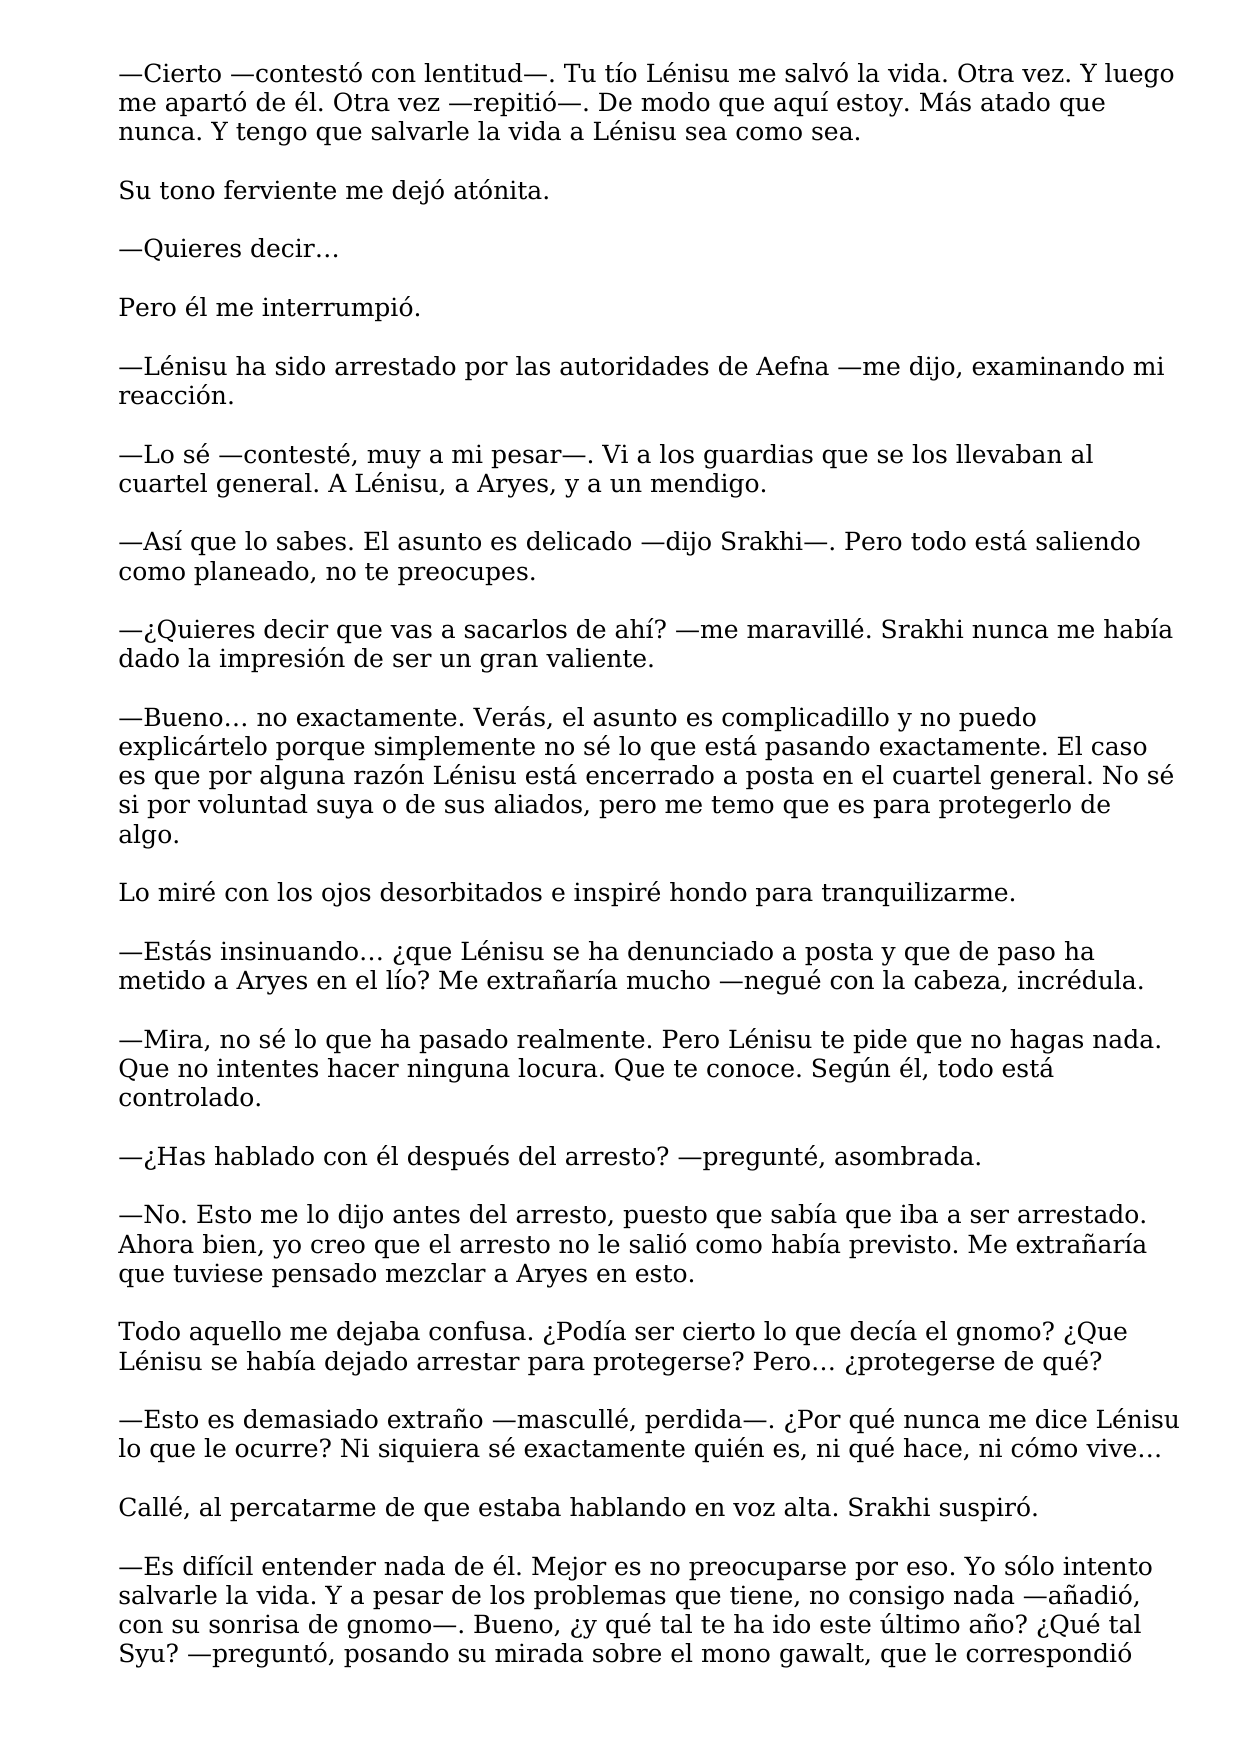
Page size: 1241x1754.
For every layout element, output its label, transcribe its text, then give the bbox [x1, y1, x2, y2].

text —Esto es demasiado extraño —mascullé, perdida—. ¿Por qué nunca me dice Lénisu lo que le ocurre? Ni siquiera sé exactamente quién es, ni qué hace, ni cómo vive… [118, 1405, 1181, 1464]
text Todo aquello me dejaba confusa. ¿Podía ser cierto lo que decía el gnomo? ¿Que Lénisu se había dejado arrestar para protegerse? Pero… ¿protegerse de qué? [118, 1318, 1181, 1376]
text —Mira, no sé lo que ha pasado realmente. Pero Lénisu te pide que no hagas nada. Que no intentes hacer ninguna locura. Que te conoce. Según él, todo está controlado. [118, 1025, 1181, 1112]
text —Cierto —contestó con lentitud—. Tu tío Lénisu me salvó la vida. Otra vez. Y luego me apartó de él. Otra vez —repitió—. De modo que aquí estoy. Más atado que nunca. Y tengo que salvarle la vida a Lénisu sea como sea. [118, 59, 1181, 147]
text —¿Quieres decir que vas a sacarlos de ahí? —me maravillé. Srakhi nunca me había dado la impresión de ser un gran valiente. [118, 615, 1181, 674]
text Su tono ferviente me dejó atónita. [118, 176, 1181, 205]
text —Es difícil entender nada de él. Mejor es no preocuparse por eso. Yo sólo intento salvarle la vida. Y a pesar de los problemas que tiene, no consigo nada —añadió, con su sonrisa de gnomo—. Bueno, ¿y qué tal te ha ido este último año? ¿Qué tal Syu? —preguntó, posando su mirada sobre el mono gawalt, que le correspondió [118, 1552, 1181, 1668]
text —¿Has hablado con él después del arresto? —pregunté, asombrada. [118, 1142, 1181, 1171]
text Lo miré con los ojos desorbitados e inspiré hondo para tranquilizarme. [118, 878, 1181, 908]
text Pero él me interrumpió. [118, 293, 1181, 322]
text —Bueno… no exactamente. Verás, el asunto es complicadillo y no puedo explicártelo porque simplemente no sé lo que está pasando exactamente. El caso es que por alguna razón Lénisu está encerrado a posta en el cuartel general. No sé si por voluntad suya o de sus aliados, pero me temo que es para protegerlo de algo. [118, 703, 1181, 849]
text Callé, al percatarme de que estaba hablando en voz alta. Srakhi suspiró. [118, 1493, 1181, 1522]
text —Lo sé —contesté, muy a mi pesar—. Vi a los guardias que se los llevaban al cuartel general. A Lénisu, a Aryes, y a un mendigo. [118, 440, 1181, 498]
text —Así que lo sabes. El asunto es delicado —dijo Srakhi—. Pero todo está saliendo como planeado, no te preocupes. [118, 528, 1181, 586]
text —No. Esto me lo dijo antes del arresto, puesto que sabía que iba a ser arrestado. Ahora bien, yo creo que el arresto no le salió como había previsto. Me extrañaría que tuviese pensado mezclar a Aryes en esto. [118, 1201, 1181, 1288]
text —Quieres decir… [118, 235, 1181, 264]
text —Lénisu ha sido arrestado por las autoridades de Aefna —me dijo, examinando mi reacción. [118, 352, 1181, 410]
text —Estás insinuando… ¿que Lénisu se ha denunciado a posta y que de paso ha metido a Aryes en el lío? Me extrañaría mucho —negué con la cabeza, incrédula. [118, 937, 1181, 996]
